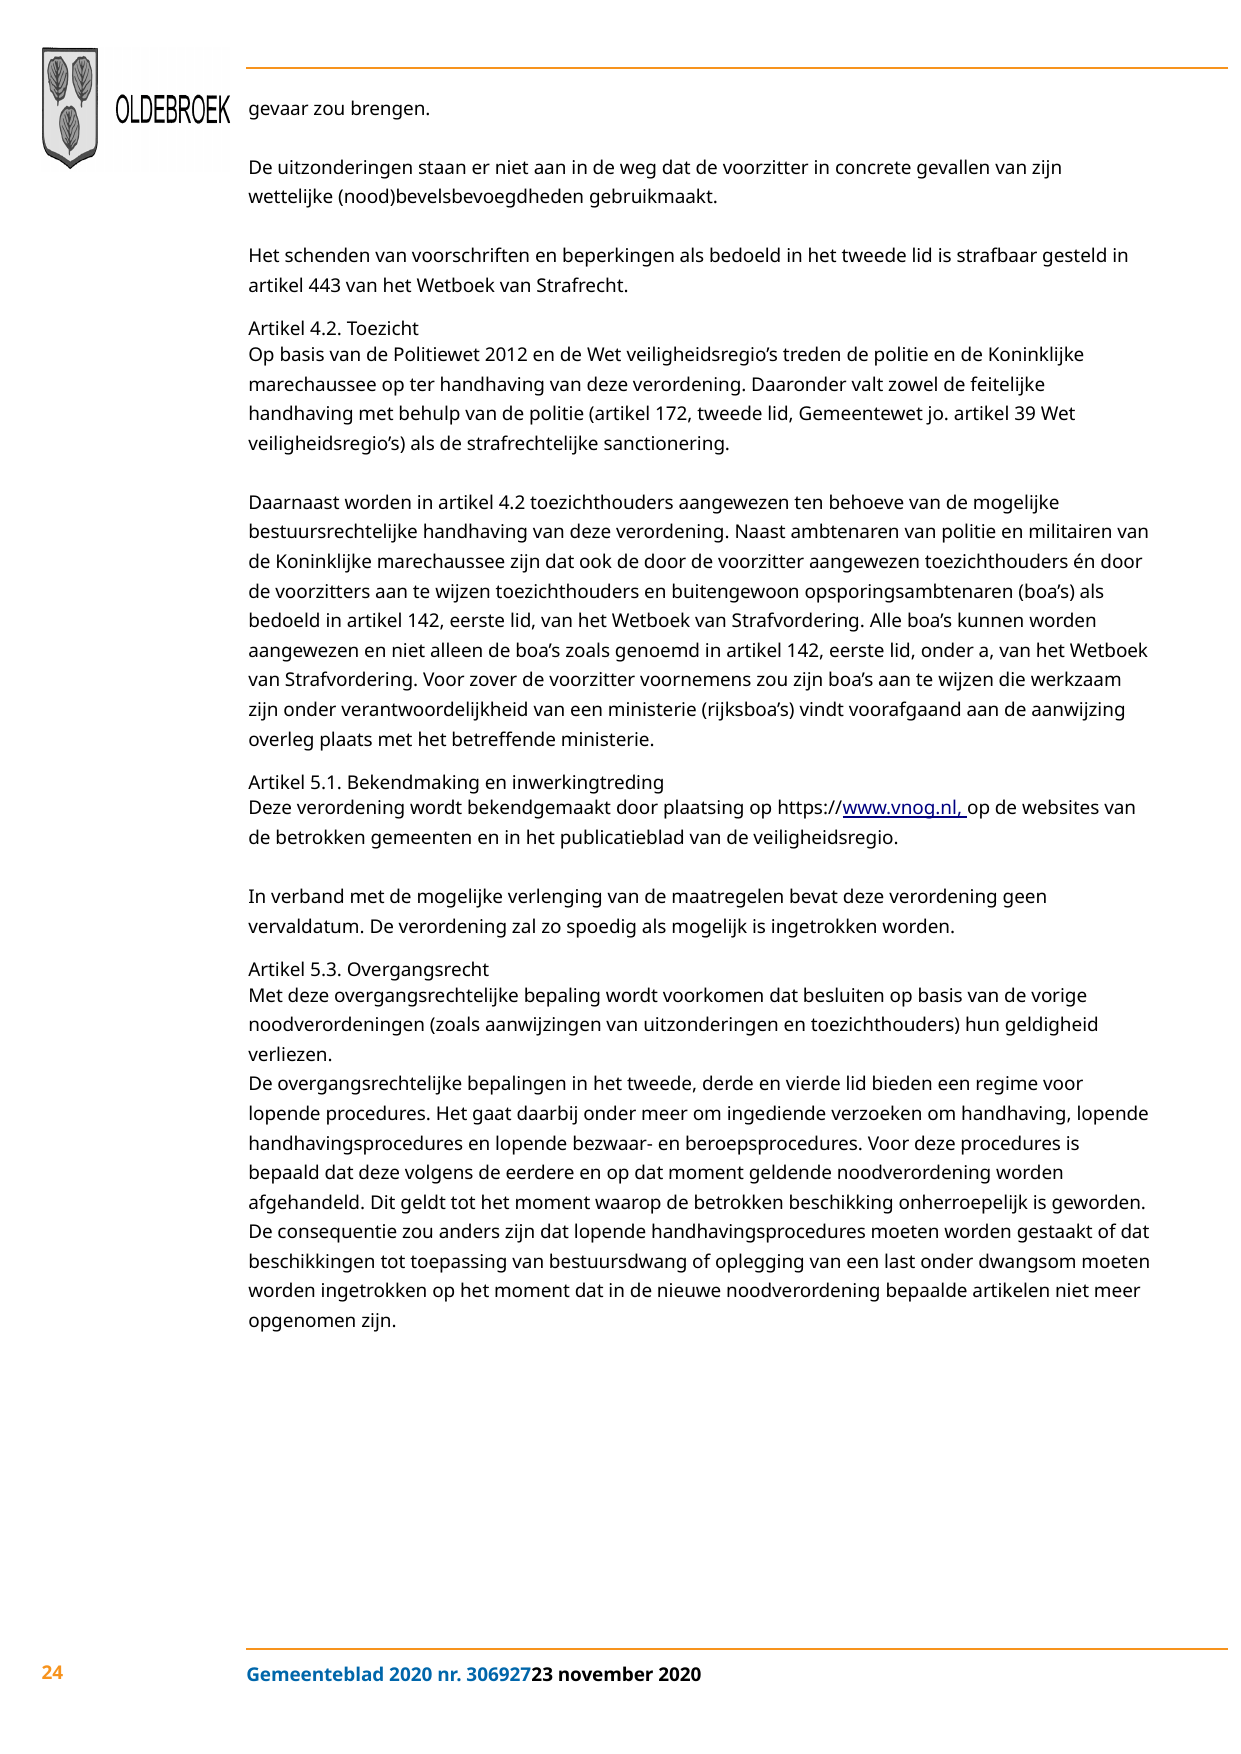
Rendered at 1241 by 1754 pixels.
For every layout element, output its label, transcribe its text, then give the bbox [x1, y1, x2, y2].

text Op basis van de Politiewet 2012 en de Wet veiligheidsregio’s treden de politie en de Koninklijke marechaussee op ter handhaving van deze verordening. Daaronder valt zowel de feitelijke handhaving met behulp van de politie (artikel 172, tweede lid, Gemeentewet jo. artikel 39 Wet veiligheidsregio’s) als de strafrechtelijke sanctionering. [248, 341, 1152, 456]
text Artikel 4.2. Toezicht [248, 315, 1152, 341]
text De uitzonderingen staan er niet aan in de weg dat de voorzitter in concrete gevallen van zijn wettelijke (nood)bevelsbevoegdheden gebruikmaakt. [248, 154, 1152, 209]
text In verband met de mogelijke verlenging van de maatregelen bevat deze verordening geen vervaldatum. De verordening zal zo spoedig als mogelijk is ingetrokken worden. [248, 883, 1152, 939]
text Deze verordening wordt bekendgemaakt door plaatsing op https://www.vnog.nl, op de websites van de betrokken gemeenten en in het publicatieblad van de veiligheidsregio. [248, 794, 1152, 850]
text Het schenden van voorschriften en beperkingen als bedoeld in het tweede lid is strafbaar gesteld in artikel 443 van het Wetboek van Strafrecht. [248, 243, 1152, 298]
text Artikel 5.3. Overgangsrecht [248, 956, 1152, 982]
picture [41, 47, 231, 172]
text De overgangsrechtelijke bepalingen in het tweede, derde en vierde lid bieden een regime voor lopende procedures. Het gaat daarbij onder meer om ingediende verzoeken om handhaving, lopende handhavingsprocedures en lopende bezwaar- en beroepsprocedures. Voor deze procedures is bepaald dat deze volgens de eerdere en op dat moment geldende noodverordening worden afgehandeld. Dit geldt tot het moment waarop de betrokken beschikking onherroepelijk is geworden. De consequentie zou anders zijn dat lopende handhavingsprocedures moeten worden gestaakt of dat beschikkingen tot toepassing van bestuursdwang of oplegging van een last onder dwangsom moeten worden ingetrokken op het moment dat in de nieuwe noodverordening bepaalde artikelen niet meer opgenomen zijn. [248, 1071, 1152, 1333]
text Daarnaast worden in artikel 4.2 toezichthouders aangewezen ten behoeve van de mogelijke bestuursrechtelijke handhaving van deze verordening. Naast ambtenaren van politie en militairen van de Koninklijke marechaussee zijn dat ook de door de voorzitter aangewezen toezichthouders én door de voorzitters aan te wijzen toezichthouders en buitengewoon opsporingsambtenaren (boa’s) als bedoeld in artikel 142, eerste lid, van het Wetboek van Strafvordering. Alle boa’s kunnen worden aangewezen en niet alleen de boa’s zoals genoemd in artikel 142, eerste lid, onder a, van het Wetboek van Strafvordering. Voor zover de voorzitter voornemens zou zijn boa’s aan te wijzen die werkzaam zijn onder verantwoordelijkheid van een ministerie (rijksboa’s) vindt voorafgaand aan de aanwijzing overleg plaats met het betreffende ministerie. [248, 489, 1152, 751]
text Met deze overgangsrechtelijke bepaling wordt voorkomen dat besluiten op basis van de vorige noodverordeningen (zoals aanwijzingen van uitzonderingen en toezichthouders) hun geldigheid verliezen. [248, 982, 1152, 1067]
text Artikel 5.1. Bekendmaking en inwerkingtreding [248, 769, 1152, 794]
text gevaar zou brengen. [248, 95, 1152, 121]
